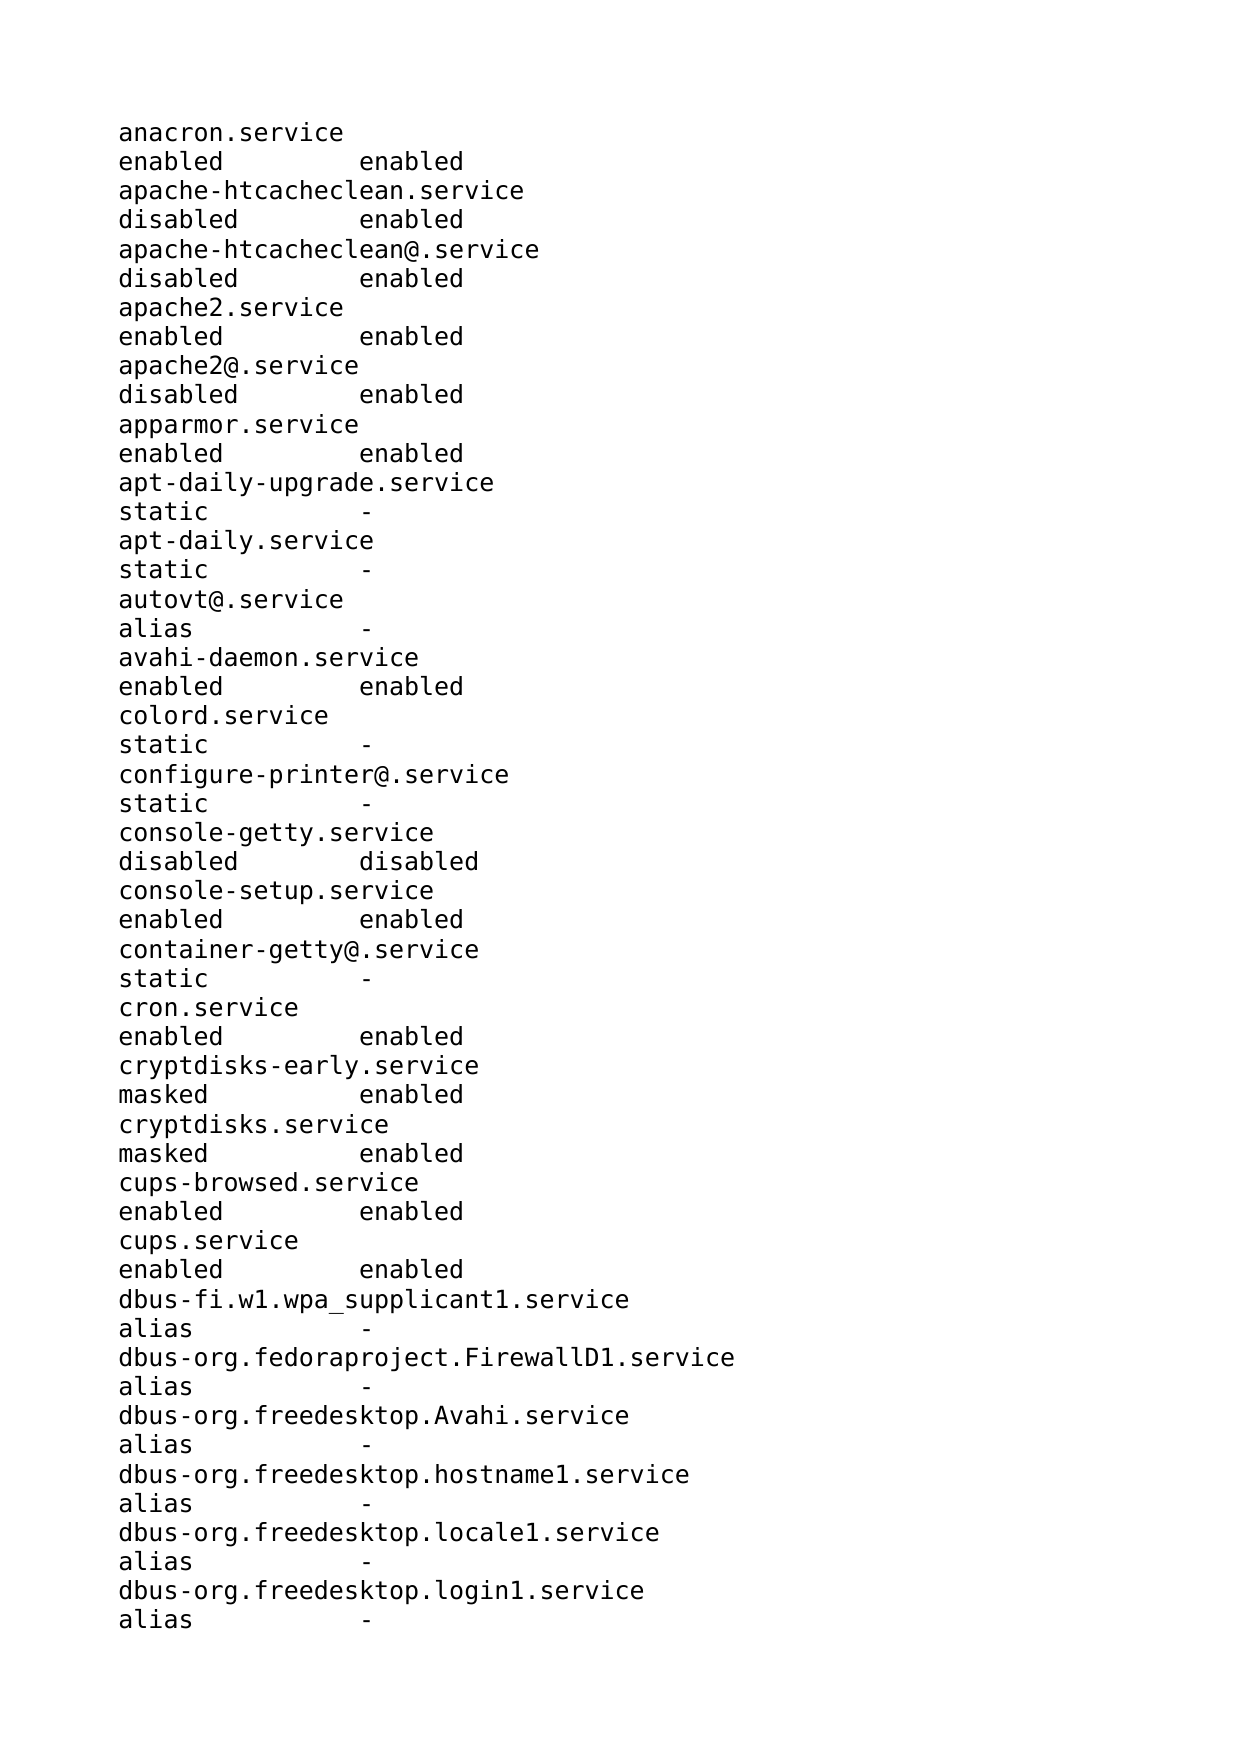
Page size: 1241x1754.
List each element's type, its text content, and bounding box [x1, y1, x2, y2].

text anacron.service enabled enabled apache-htcacheclean.service disabled enabled apache-htcacheclean@.service disabled enabled apache2.service enabled enabled apache2@.service disabled enabled apparmor.service enabled enabled apt-daily-upgrade.service static - apt-daily.service static - autovt@.service alias - avahi-daemon.service enabled enabled colord.service static - configure-printer@.service static - console-getty.service disabled disabled console-setup.service enabled enabled container-getty@.service static - cron.service enabled enabled cryptdisks-early.service masked enabled cryptdisks.service masked enabled cups-browsed.service enabled enabled cups.service enabled enabled dbus-fi.w1.wpa_supplicant1.service alias - dbus-org.fedoraproject.FirewallD1.service alias - dbus-org.freedesktop.Avahi.service alias - dbus-org.freedesktop.hostname1.service alias - dbus-org.freedesktop.locale1.service alias - dbus-org.freedesktop.login1.service alias [118, 118, 1122, 1635]
